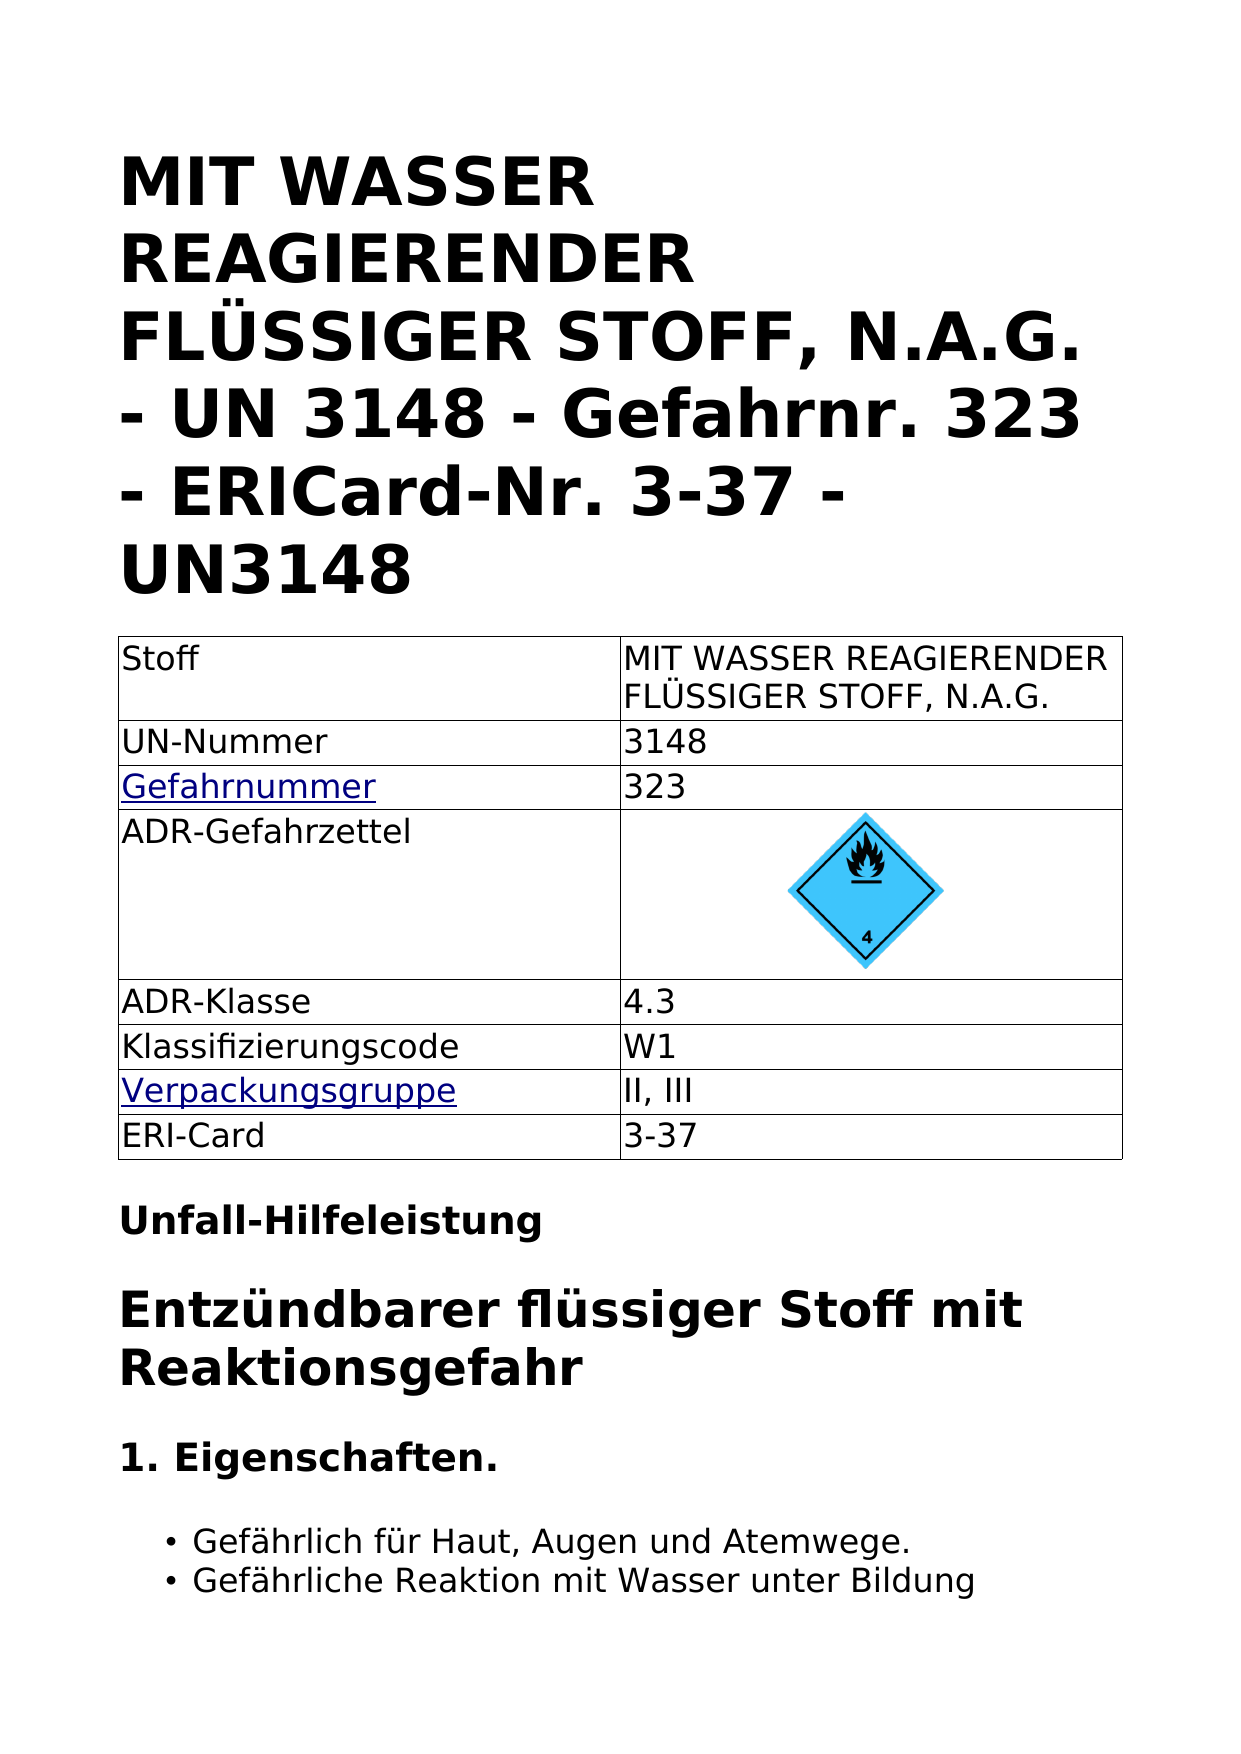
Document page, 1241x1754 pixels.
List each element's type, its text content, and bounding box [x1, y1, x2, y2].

subtitle Entzündbarer flüssiger Stoff mit Reaktionsgefahr [118, 1281, 1122, 1398]
picture [787, 812, 944, 969]
table_cell ADR-Gefahrzettel [119, 810, 620, 979]
subtitle MIT WASSER REAGIERENDER FLÜSSIGER STOFF, N.A.G. - UN 3148 - Gefahrnr. 323 - ERICard-Nr. 3-37 - UN3148 [118, 143, 1122, 609]
list Gefährlich für Haut, Augen und Atemwege. [177, 1522, 1122, 1561]
list Gefährliche Reaktion mit Wasser unter Bildung [177, 1561, 1122, 1600]
table_cell 4.3 [621, 980, 1122, 1024]
table_cell W1 [621, 1025, 1122, 1069]
table_cell Klassifizierungscode [119, 1025, 620, 1069]
table_cell II, III [621, 1070, 1122, 1114]
table_cell [621, 810, 1122, 979]
table_cell Verpackungsgruppe [119, 1070, 620, 1114]
table_header MIT WASSER REAGIERENDER FLÜSSIGER STOFF, N.A.G. [621, 637, 1122, 720]
subtitle Unfall-Hilfeleistung [118, 1198, 1122, 1244]
table_cell Gefahrnummer [119, 766, 620, 809]
subtitle 1. Eigenschaften. [118, 1435, 1122, 1480]
table_header Stoff [119, 637, 620, 720]
table_cell 3148 [621, 721, 1122, 764]
table_cell ERI-Card [119, 1115, 620, 1158]
table_cell ADR-Klasse [119, 980, 620, 1024]
table_cell UN-Nummer [119, 721, 620, 764]
table_cell 323 [621, 766, 1122, 809]
table_cell 3-37 [621, 1115, 1122, 1158]
